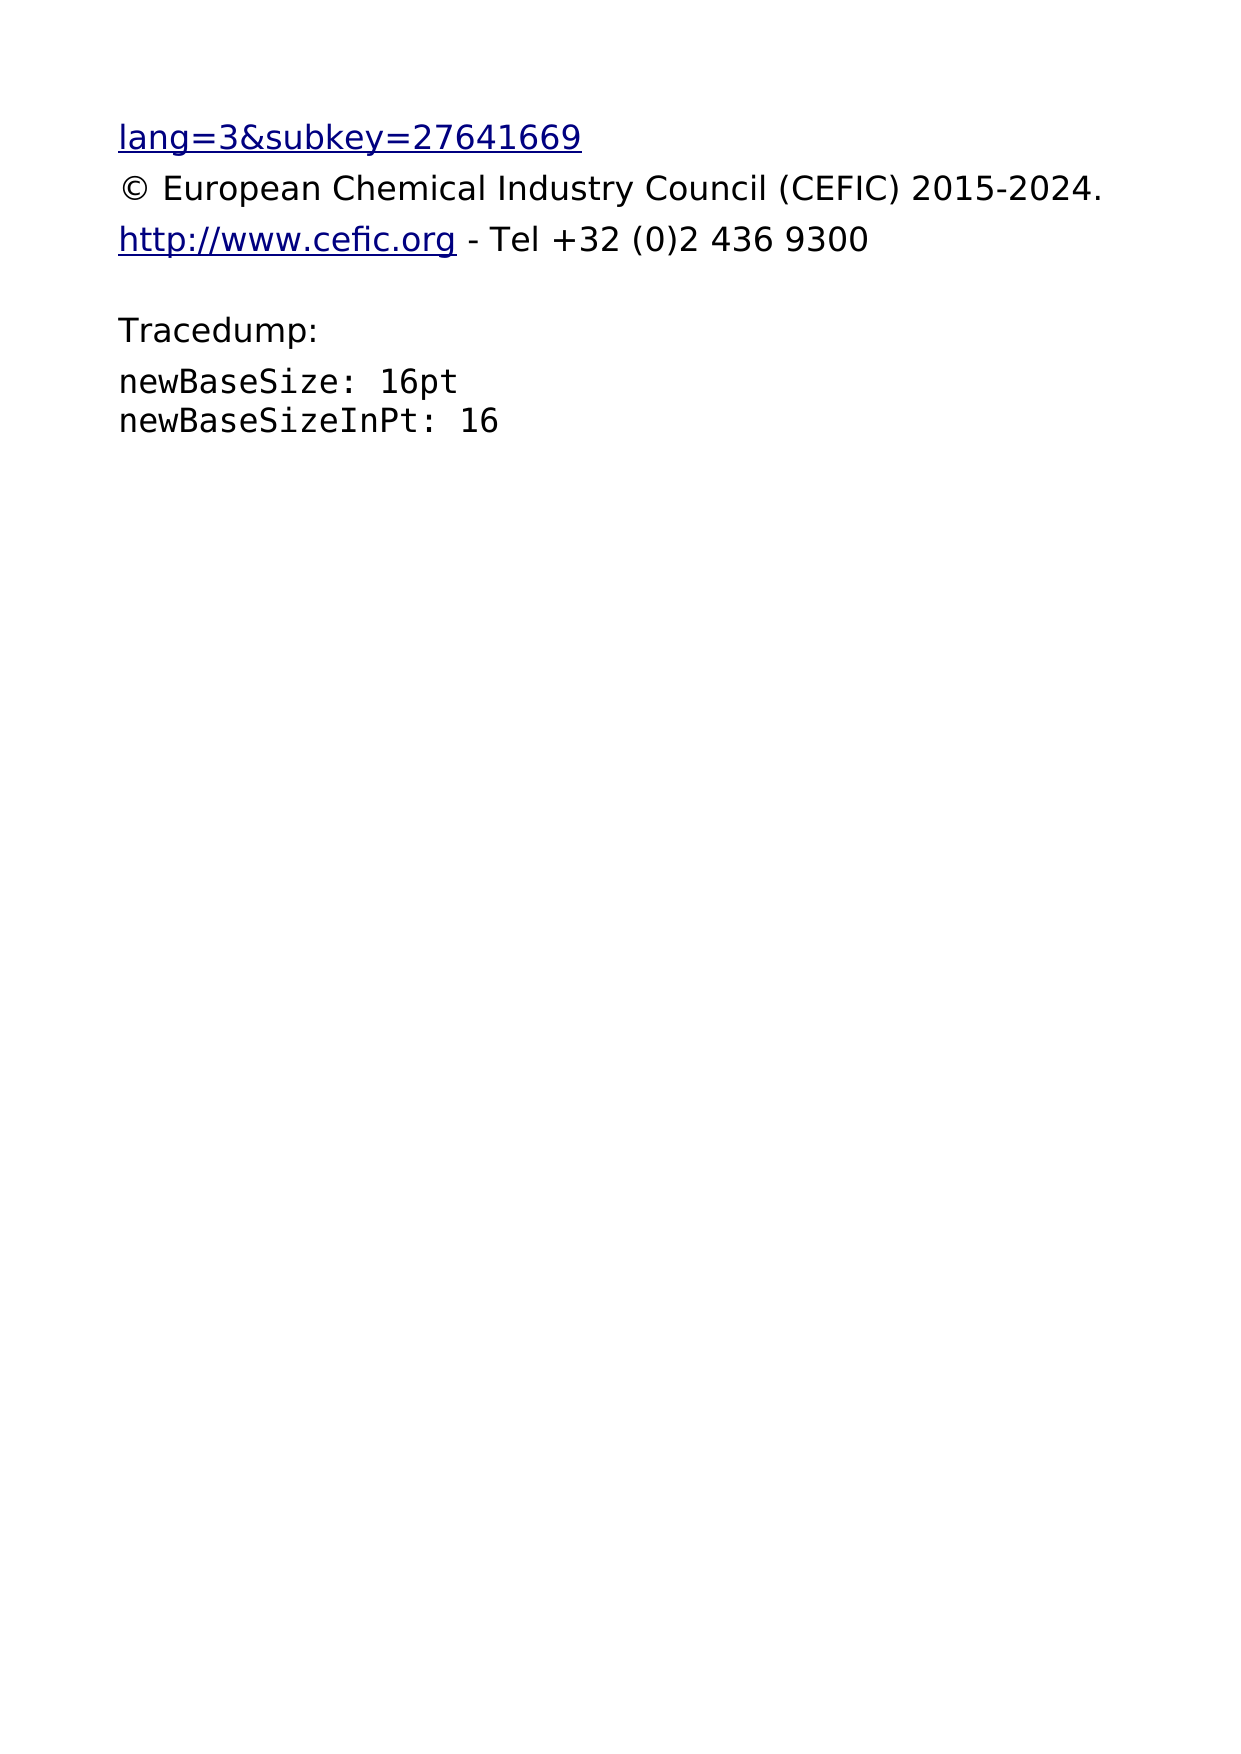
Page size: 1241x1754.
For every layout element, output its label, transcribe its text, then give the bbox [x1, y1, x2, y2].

text lang=3&subkey=27641669 [118, 118, 1122, 157]
text © European Chemical Industry Council (CEFIC) 2015-2024. [118, 169, 1122, 208]
text newBaseSize: 16pt newBaseSizeInPt: 16 [118, 362, 1122, 440]
text Tracedump: [118, 272, 1122, 350]
text http://www.cefic.org - Tel +32 (0)2 436 9300 [118, 221, 1122, 260]
